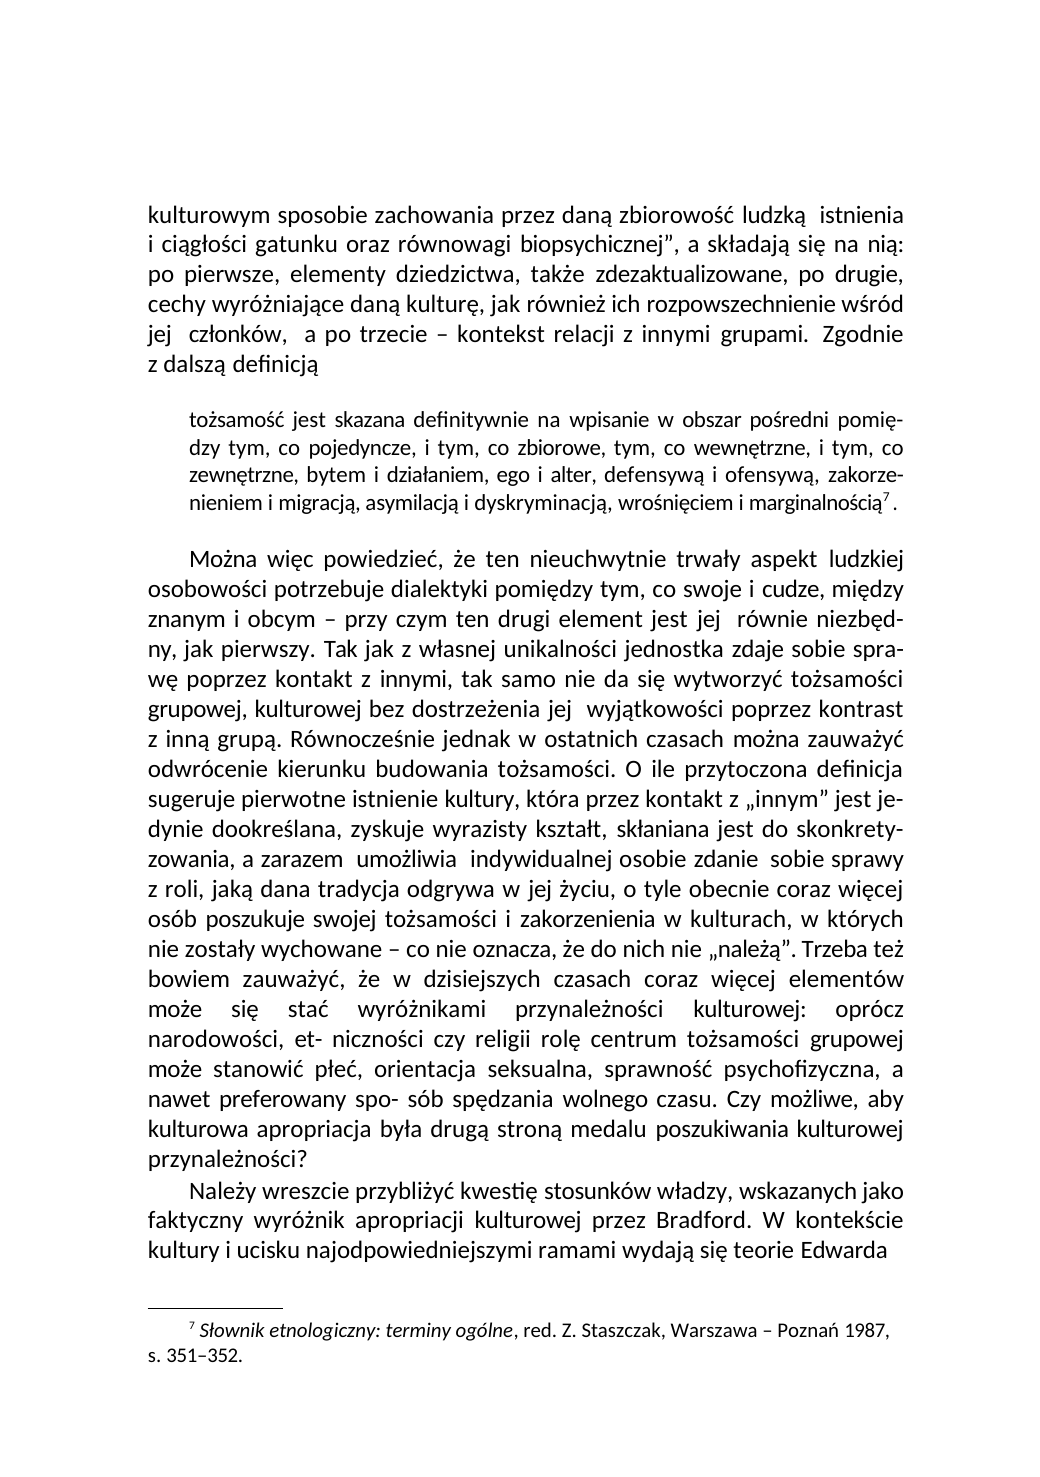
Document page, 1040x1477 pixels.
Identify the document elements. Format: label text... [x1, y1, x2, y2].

text Można więc powiedzieć, że ten nieuchwytnie trwały aspekt ludzkiej osobowości potrzebuje dialektyki pomiędzy tym, co swoje i cudze, między znanym i obcym – przy czym ten drugi element jest jej równie niezbęd- ny, jak pierwszy. Tak jak z własnej unikalności jednostka zdaje sobie spra- wę poprzez kontakt z innymi, tak samo nie da się wytworzyć tożsamości grupowej, kulturowej bez dostrzeżenia jej wyjątkowości poprzez kontrast z inną grupą. Równocześnie jednak w ostatnich czasach można zauważyć odwrócenie kierunku budowania tożsamości. O ile przytoczona definicja sugeruje pierwotne istnienie kultury, która przez kontakt z „innym” jest je- dynie dookreślana, zyskuje wyrazisty kształt, skłaniana jest do skonkrety- zowania, a zarazem umożliwia indywidualnej osobie zdanie sobie sprawy z roli, jaką dana tradycja odgrywa w jej życiu, o tyle obecnie coraz więcej osób poszukuje swojej tożsamości i zakorzenienia w kulturach, w których nie zostały wychowane – co nie oznacza, że do nich nie „należą”. Trzeba też bowiem zauważyć, że w dzisiejszych czasach coraz więcej elementów może się stać wyróżnikami przynależności kulturowej: oprócz narodowości, et- niczności czy religii rolę centrum tożsamości grupowej może stanowić płeć, orientacja seksualna, sprawność psychofizyczna, a nawet preferowany spo- sób spędzania wolnego czasu. Czy możliwe, aby kulturowa apropriacja była drugą stroną medalu poszukiwania kulturowej przynależności? [148, 543, 904, 1173]
text kulturowym sposobie zachowania przez daną zbiorowość ludzką istnienia i ciągłości gatunku oraz równowagi biopsychicznej”, a składają się na nią: po pierwsze, elementy dziedzictwa, także zdezaktualizowane, po drugie, cechy wyróżniające daną kulturę, jak również ich rozpowszechnienie wśród jej członków, a po trzecie – kontekst relacji z innymi grupami. Zgodnie z dalszą definicją [148, 199, 904, 379]
text 7 Słownik etnologiczny: terminy ogólne, red. Z. Staszczak, Warszawa – Poznań 1987, s. 351–352. [148, 1318, 899, 1368]
text tożsamość jest skazana definitywnie na wpisanie w obszar pośredni pomię- dzy tym, co pojedyncze, i tym, co zbiorowe, tym, co wewnętrzne, i tym, co zewnętrzne, bytem i działaniem, ego i alter, defensywą i ofensywą, zakorze- nieniem i migracją, asymilacją i dyskryminacją, wrośnięciem i marginalnością7 . [189, 406, 904, 516]
text Należy wreszcie przybliżyć kwestię stosunków władzy, wskazanych jako faktyczny wyróżnik apropriacji kulturowej przez Bradford. W kontekście kultury i ucisku najodpowiedniejszymi ramami wydają się teorie Edwarda [148, 1175, 904, 1265]
